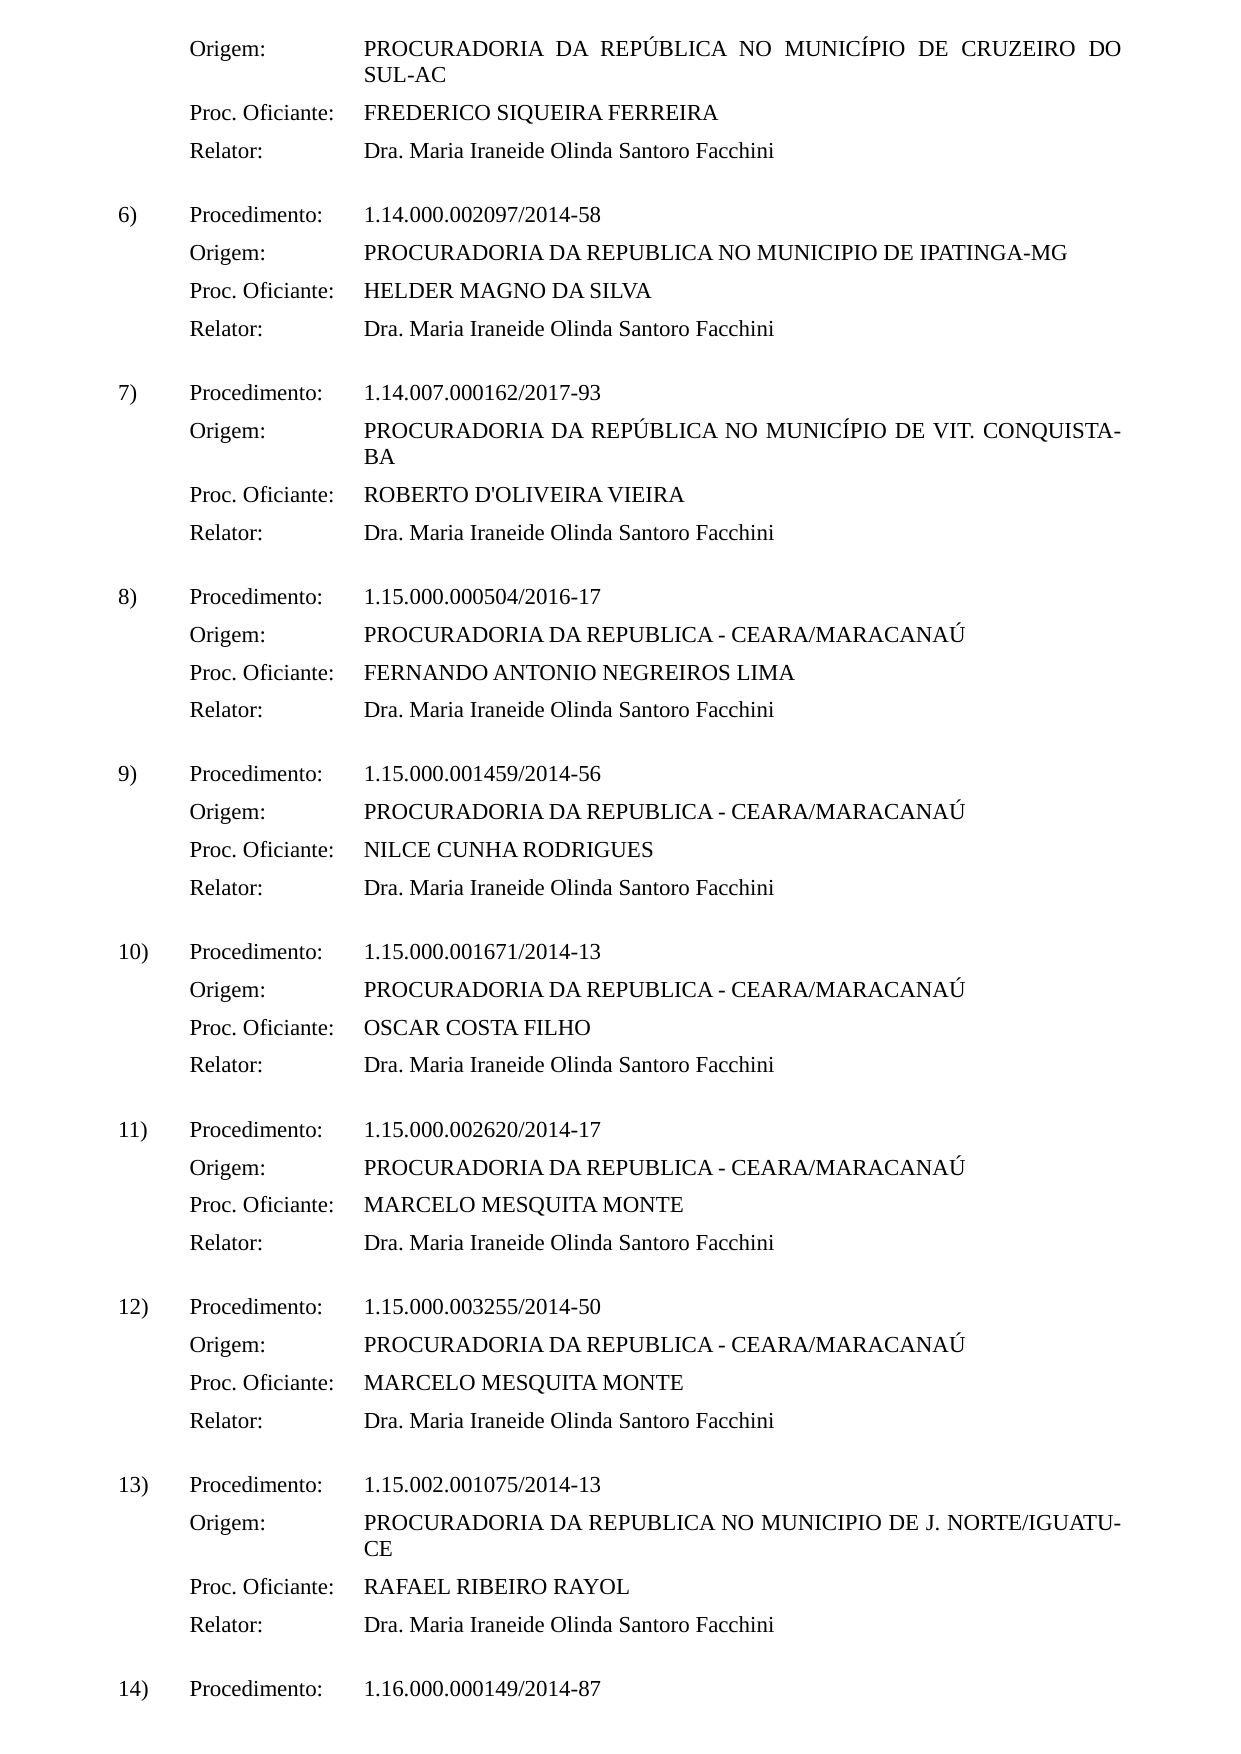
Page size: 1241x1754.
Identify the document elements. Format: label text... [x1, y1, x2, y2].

table_cell Dra. Maria Iraneide Olinda Santoro Facchini [358, 1605, 1128, 1643]
table_cell [112, 1503, 184, 1567]
table_header 6) [112, 196, 184, 233]
table_cell Proc. Oficiante: [184, 1363, 358, 1401]
table_cell Proc. Oficiante: [184, 271, 358, 309]
table_cell [112, 30, 184, 94]
table_cell [112, 513, 184, 551]
table_cell OSCAR COSTA FILHO [358, 1008, 1128, 1046]
table_header 1.15.000.000504/2016-17 [358, 577, 1128, 615]
table_cell PROCURADORIA DA REPUBLICA - CEARA/MARACANAÚ [358, 793, 1128, 830]
table_cell FERNANDO ANTONIO NEGREIROS LIMA [358, 653, 1128, 691]
table_cell Relator: [184, 1401, 358, 1439]
table_cell [112, 1363, 184, 1401]
table_cell Origem: [184, 30, 358, 94]
table_cell [112, 271, 184, 309]
table_cell PROCURADORIA DA REPÚBLICA NO MUNICÍPIO DE CRUZEIRO DO SUL-AC [358, 30, 1128, 94]
table_header Procedimento: [184, 755, 358, 793]
table_cell Proc. Oficiante: [184, 1567, 358, 1605]
table_cell [112, 615, 184, 653]
table_cell [112, 970, 184, 1008]
table_cell Dra. Maria Iraneide Olinda Santoro Facchini [358, 868, 1128, 906]
table_cell RAFAEL RIBEIRO RAYOL [358, 1567, 1128, 1605]
table_header Procedimento: [184, 373, 358, 411]
table_header 13) [112, 1465, 184, 1503]
table_cell PROCURADORIA DA REPUBLICA - CEARA/MARACANAÚ [358, 1325, 1128, 1363]
table_header 1.14.000.002097/2014-58 [358, 196, 1128, 233]
table_cell HELDER MAGNO DA SILVA [358, 271, 1128, 309]
table_cell Proc. Oficiante: [184, 830, 358, 868]
table_cell Dra. Maria Iraneide Olinda Santoro Facchini [358, 1401, 1128, 1439]
table_cell Dra. Maria Iraneide Olinda Santoro Facchini [358, 691, 1128, 728]
table_header Procedimento: [184, 1669, 358, 1707]
table_cell [112, 1605, 184, 1643]
table_cell ROBERTO D'OLIVEIRA VIEIRA [358, 475, 1128, 513]
table_header 9) [112, 755, 184, 793]
table_cell Relator: [184, 868, 358, 906]
table_cell Proc. Oficiante: [184, 1008, 358, 1046]
table_cell [112, 475, 184, 513]
table_cell Dra. Maria Iraneide Olinda Santoro Facchini [358, 1224, 1128, 1261]
table_cell Relator: [184, 691, 358, 728]
table_cell FREDERICO SIQUEIRA FERREIRA [358, 94, 1128, 131]
table_cell [112, 793, 184, 830]
table_cell [112, 94, 184, 131]
table_cell Proc. Oficiante: [184, 1186, 358, 1223]
table_cell [112, 1325, 184, 1363]
table_cell [112, 411, 184, 475]
table_cell Dra. Maria Iraneide Olinda Santoro Facchini [358, 131, 1128, 169]
table_cell PROCURADORIA DA REPUBLICA - CEARA/MARACANAÚ [358, 1148, 1128, 1186]
table_cell [112, 1401, 184, 1439]
table_cell Dra. Maria Iraneide Olinda Santoro Facchini [358, 1046, 1128, 1084]
table_cell MARCELO MESQUITA MONTE [358, 1186, 1128, 1223]
table_cell Proc. Oficiante: [184, 94, 358, 131]
table_cell Relator: [184, 1046, 358, 1084]
table_cell Origem: [184, 411, 358, 475]
table_header 1.16.000.000149/2014-87 [358, 1669, 1128, 1707]
table_cell NILCE CUNHA RODRIGUES [358, 830, 1128, 868]
table_cell PROCURADORIA DA REPUBLICA NO MUNICIPIO DE J. NORTE/IGUATU-CE [358, 1503, 1128, 1567]
table_cell [112, 1567, 184, 1605]
table_header Procedimento: [184, 933, 358, 970]
table_header 7) [112, 373, 184, 411]
table_header 1.15.000.001459/2014-56 [358, 755, 1128, 793]
table_cell [112, 1224, 184, 1261]
table_cell [112, 1046, 184, 1084]
table_cell PROCURADORIA DA REPUBLICA NO MUNICIPIO DE IPATINGA-MG [358, 234, 1128, 271]
table_cell [112, 653, 184, 691]
table_cell Dra. Maria Iraneide Olinda Santoro Facchini [358, 513, 1128, 551]
table_cell [112, 234, 184, 271]
table_cell MARCELO MESQUITA MONTE [358, 1363, 1128, 1401]
table_header Procedimento: [184, 1110, 358, 1148]
table_header 1.15.000.001671/2014-13 [358, 933, 1128, 970]
table_header 1.15.000.002620/2014-17 [358, 1110, 1128, 1148]
table_cell Relator: [184, 1224, 358, 1261]
table_cell PROCURADORIA DA REPUBLICA - CEARA/MARACANAÚ [358, 970, 1128, 1008]
table_cell Relator: [184, 513, 358, 551]
table_cell [112, 868, 184, 906]
table_cell [112, 691, 184, 728]
table_header Procedimento: [184, 1465, 358, 1503]
table_header 12) [112, 1288, 184, 1325]
table_cell Relator: [184, 1605, 358, 1643]
table_cell [112, 1186, 184, 1223]
table_header 1.15.000.003255/2014-50 [358, 1288, 1128, 1325]
table_cell Dra. Maria Iraneide Olinda Santoro Facchini [358, 309, 1128, 347]
table_header 8) [112, 577, 184, 615]
table_cell Origem: [184, 1503, 358, 1567]
table_header Procedimento: [184, 196, 358, 233]
table_cell Origem: [184, 970, 358, 1008]
table_cell [112, 131, 184, 169]
table_cell [112, 1008, 184, 1046]
table_cell PROCURADORIA DA REPÚBLICA NO MUNICÍPIO DE VIT. CONQUISTA- BA [358, 411, 1128, 475]
table_cell Relator: [184, 309, 358, 347]
table_cell Proc. Oficiante: [184, 653, 358, 691]
table_cell [112, 1148, 184, 1186]
table_header 1.14.007.000162/2017-93 [358, 373, 1128, 411]
table_cell Origem: [184, 1148, 358, 1186]
table_header Procedimento: [184, 577, 358, 615]
table_cell Origem: [184, 793, 358, 830]
table_header Procedimento: [184, 1288, 358, 1325]
table_cell Origem: [184, 1325, 358, 1363]
table_cell [112, 830, 184, 868]
table_header 14) [112, 1669, 184, 1707]
table_cell Origem: [184, 615, 358, 653]
table_header 1.15.002.001075/2014-13 [358, 1465, 1128, 1503]
table_cell Origem: [184, 234, 358, 271]
table_cell PROCURADORIA DA REPUBLICA - CEARA/MARACANAÚ [358, 615, 1128, 653]
table_cell [112, 309, 184, 347]
table_cell Relator: [184, 131, 358, 169]
table_header 10) [112, 933, 184, 970]
table_cell Proc. Oficiante: [184, 475, 358, 513]
table_header 11) [112, 1110, 184, 1148]
